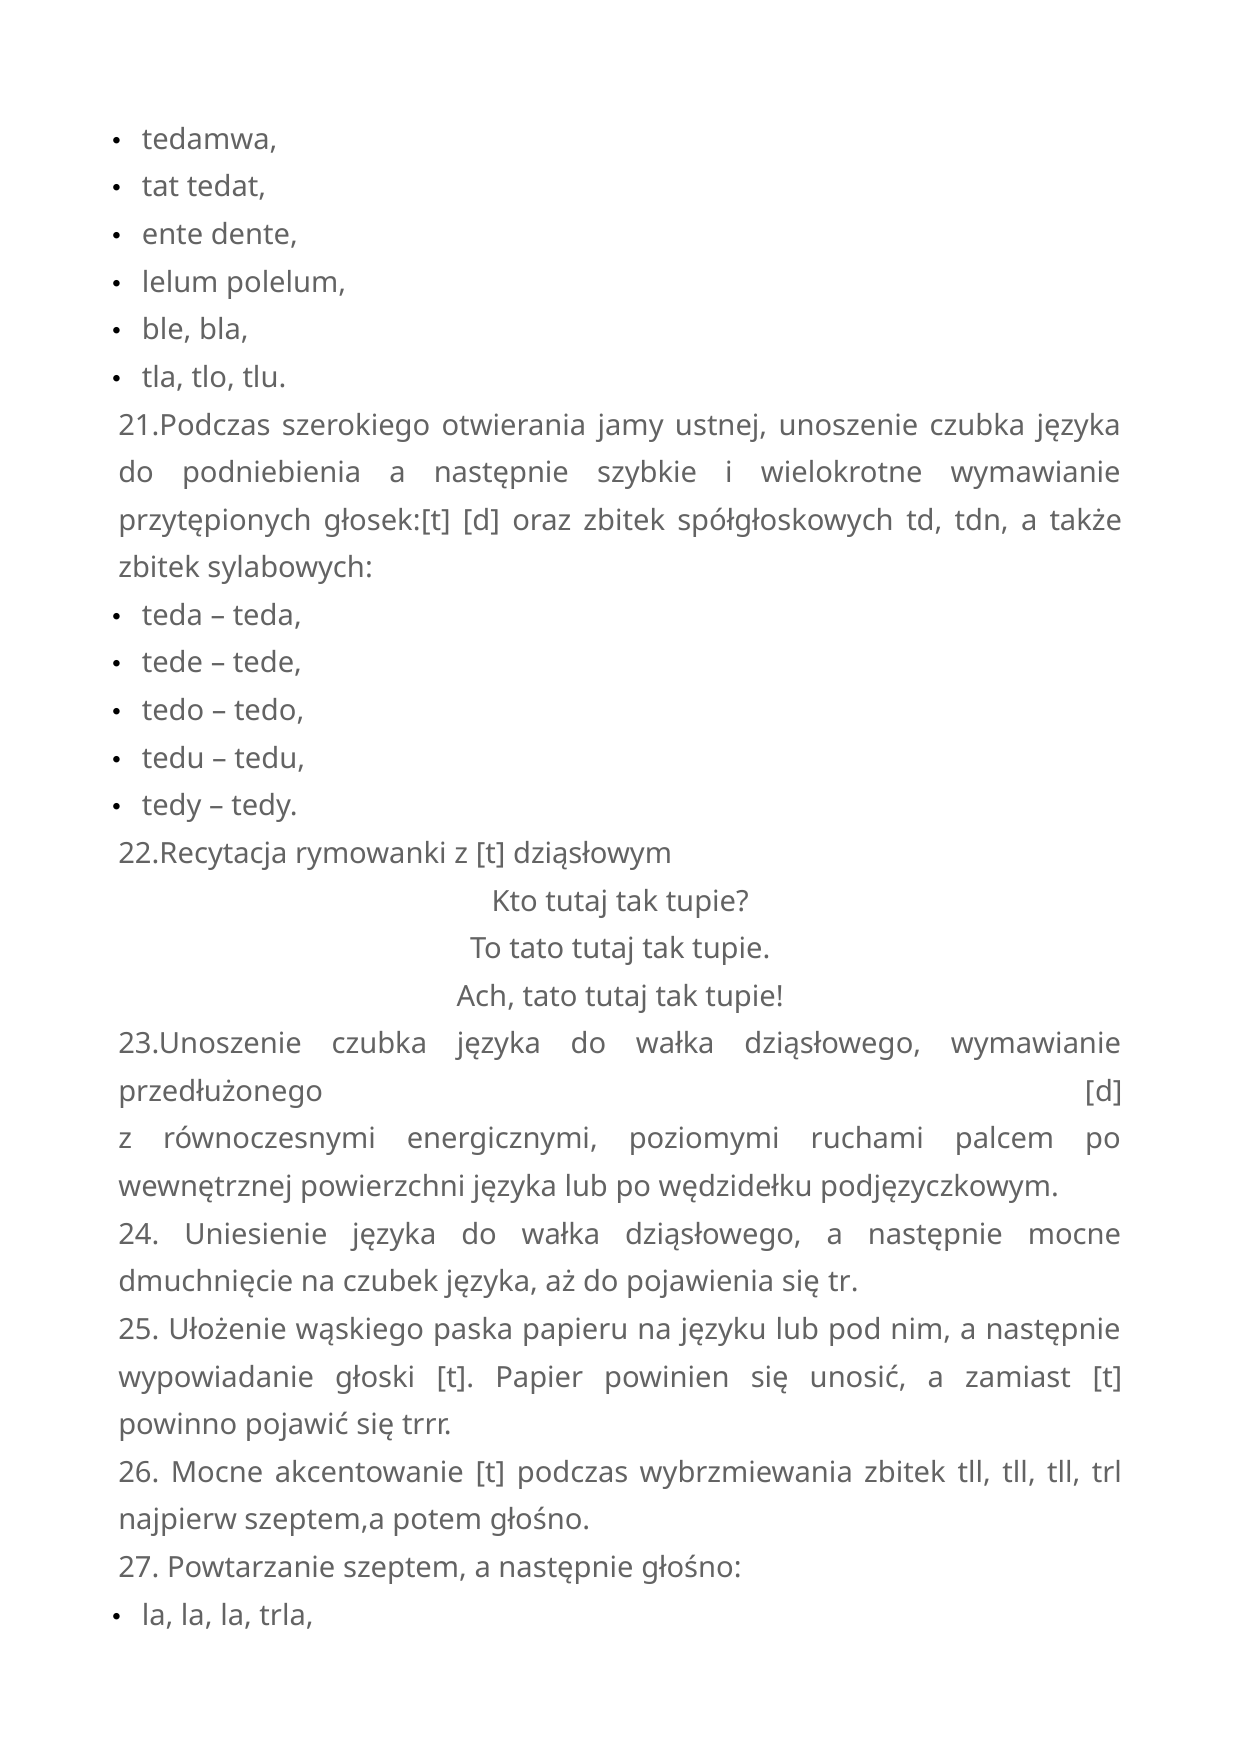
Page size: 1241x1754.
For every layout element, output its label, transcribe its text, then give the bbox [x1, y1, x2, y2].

list 24. Uniesienie języka do wałka dziąsłowego, a następnie mocne dmuchnięcie na czubek języka, aż do pojawienia się tr. [118, 1213, 1122, 1300]
list tat tedat, [118, 166, 1122, 205]
text Kto tutaj tak tupie? [118, 880, 1122, 919]
list tedu – tedu, [118, 737, 1122, 777]
list la, la, la, trla, [118, 1594, 1122, 1633]
list 25. Ułożenie wąskiego paska papieru na języku lub pod nim, a następnie wypowiadanie głoski [t]. Papier powinien się unosić, a zamiast [t] powinno pojawić się trrr. [118, 1308, 1122, 1443]
list lelum polelum, [118, 261, 1122, 301]
text Ach, tato tutaj tak tupie! [118, 975, 1122, 1015]
list 27. Powtarzanie szeptem, a następnie głośno: [118, 1546, 1122, 1586]
list ente dente, [118, 213, 1122, 253]
list tedy – tedy. [118, 784, 1122, 824]
list tedamwa, [118, 118, 1122, 158]
text To tato tutaj tak tupie. [118, 927, 1122, 967]
list tla, tlo, tlu. [118, 356, 1122, 396]
list 26. Mocne akcentowanie [t] podczas wybrzmiewania zbitek tll, tll, tll, trl najpierw szeptem,a potem głośno. [118, 1451, 1122, 1538]
list teda – teda, [118, 594, 1122, 634]
list tede – tede, [118, 642, 1122, 681]
list tedo – tedo, [118, 689, 1122, 729]
list 21.Podczas szerokiego otwierania jamy ustnej, unoszenie czubka języka do podniebienia a następnie szybkie i wielokrotne wymawianie przytępionych głosek:[t] [d] oraz zbitek spółgłoskowych td, tdn, a także zbitek sylabowych: [118, 404, 1122, 586]
list 23.Unoszenie czubka języka do wałka dziąsłowego, wymawianie przedłużonego [d] z równoczesnymi energicznymi, poziomymi ruchami palcem po wewnętrznej powierzchni języka lub po wędzidełku podjęzyczkowym. [118, 1023, 1122, 1205]
list 22.Recytacja rymowanki z [t] dziąsłowym [118, 832, 1122, 872]
list ble, bla, [118, 308, 1122, 348]
